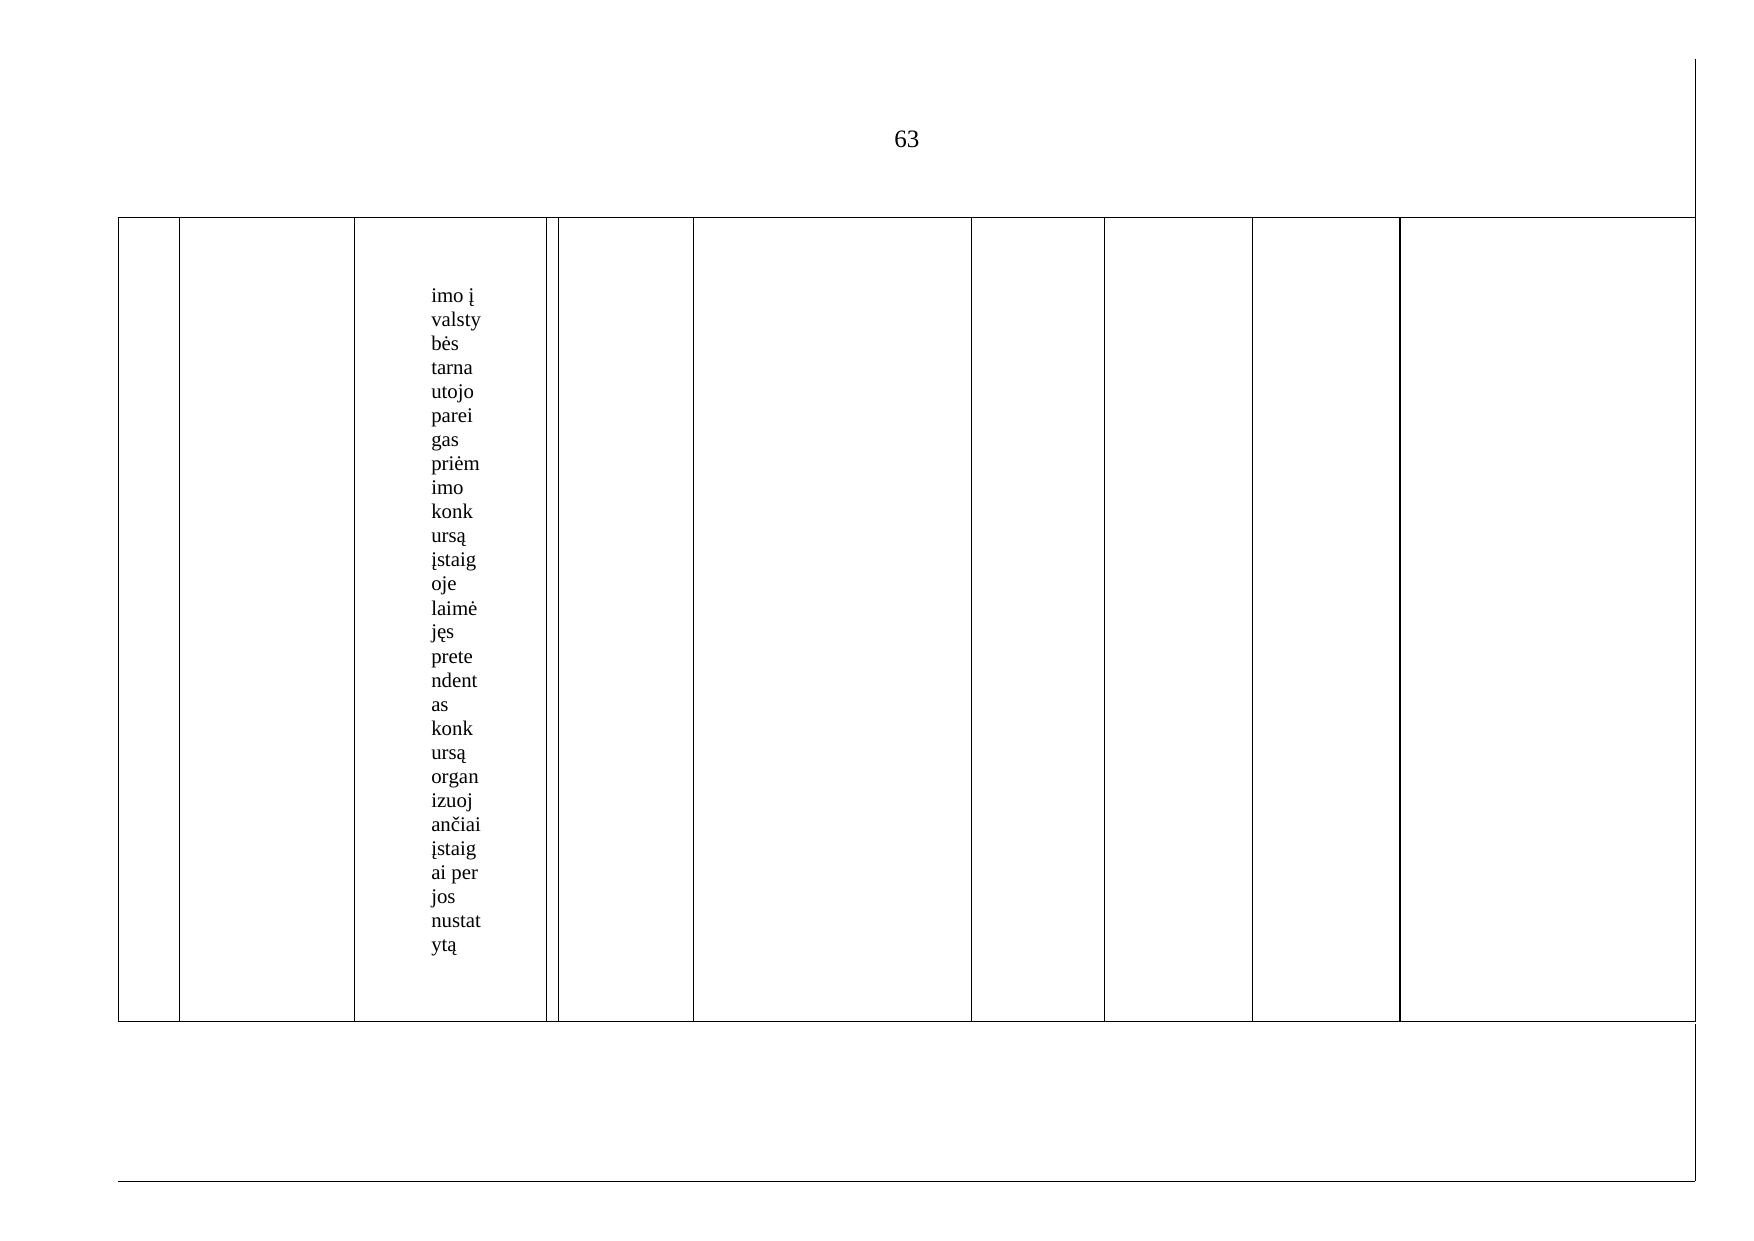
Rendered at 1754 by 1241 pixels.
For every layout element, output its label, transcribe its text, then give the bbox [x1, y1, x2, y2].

table_cell [559, 218, 693, 1021]
table_cell [1401, 218, 1695, 1021]
table_cell [1253, 218, 1399, 1021]
table_cell [972, 218, 1104, 1021]
table_cell 28. [119, 218, 179, 1021]
table_cell [1105, 218, 1252, 1021]
table_cell imo į valstybės tarnautojo pareigas priėmimo konkursą įstaigoje laimėjęs pretendentas konkursą organizuojančiai įstaigai per jos nustatytą [355, 218, 546, 1021]
table_cell Priežasčių, dėl kurių, įvykus konkursams įstaigose, pretendentas nepriimtas į pareigas, pasiskirstymas [180, 218, 354, 1021]
table_cell [694, 218, 971, 1021]
